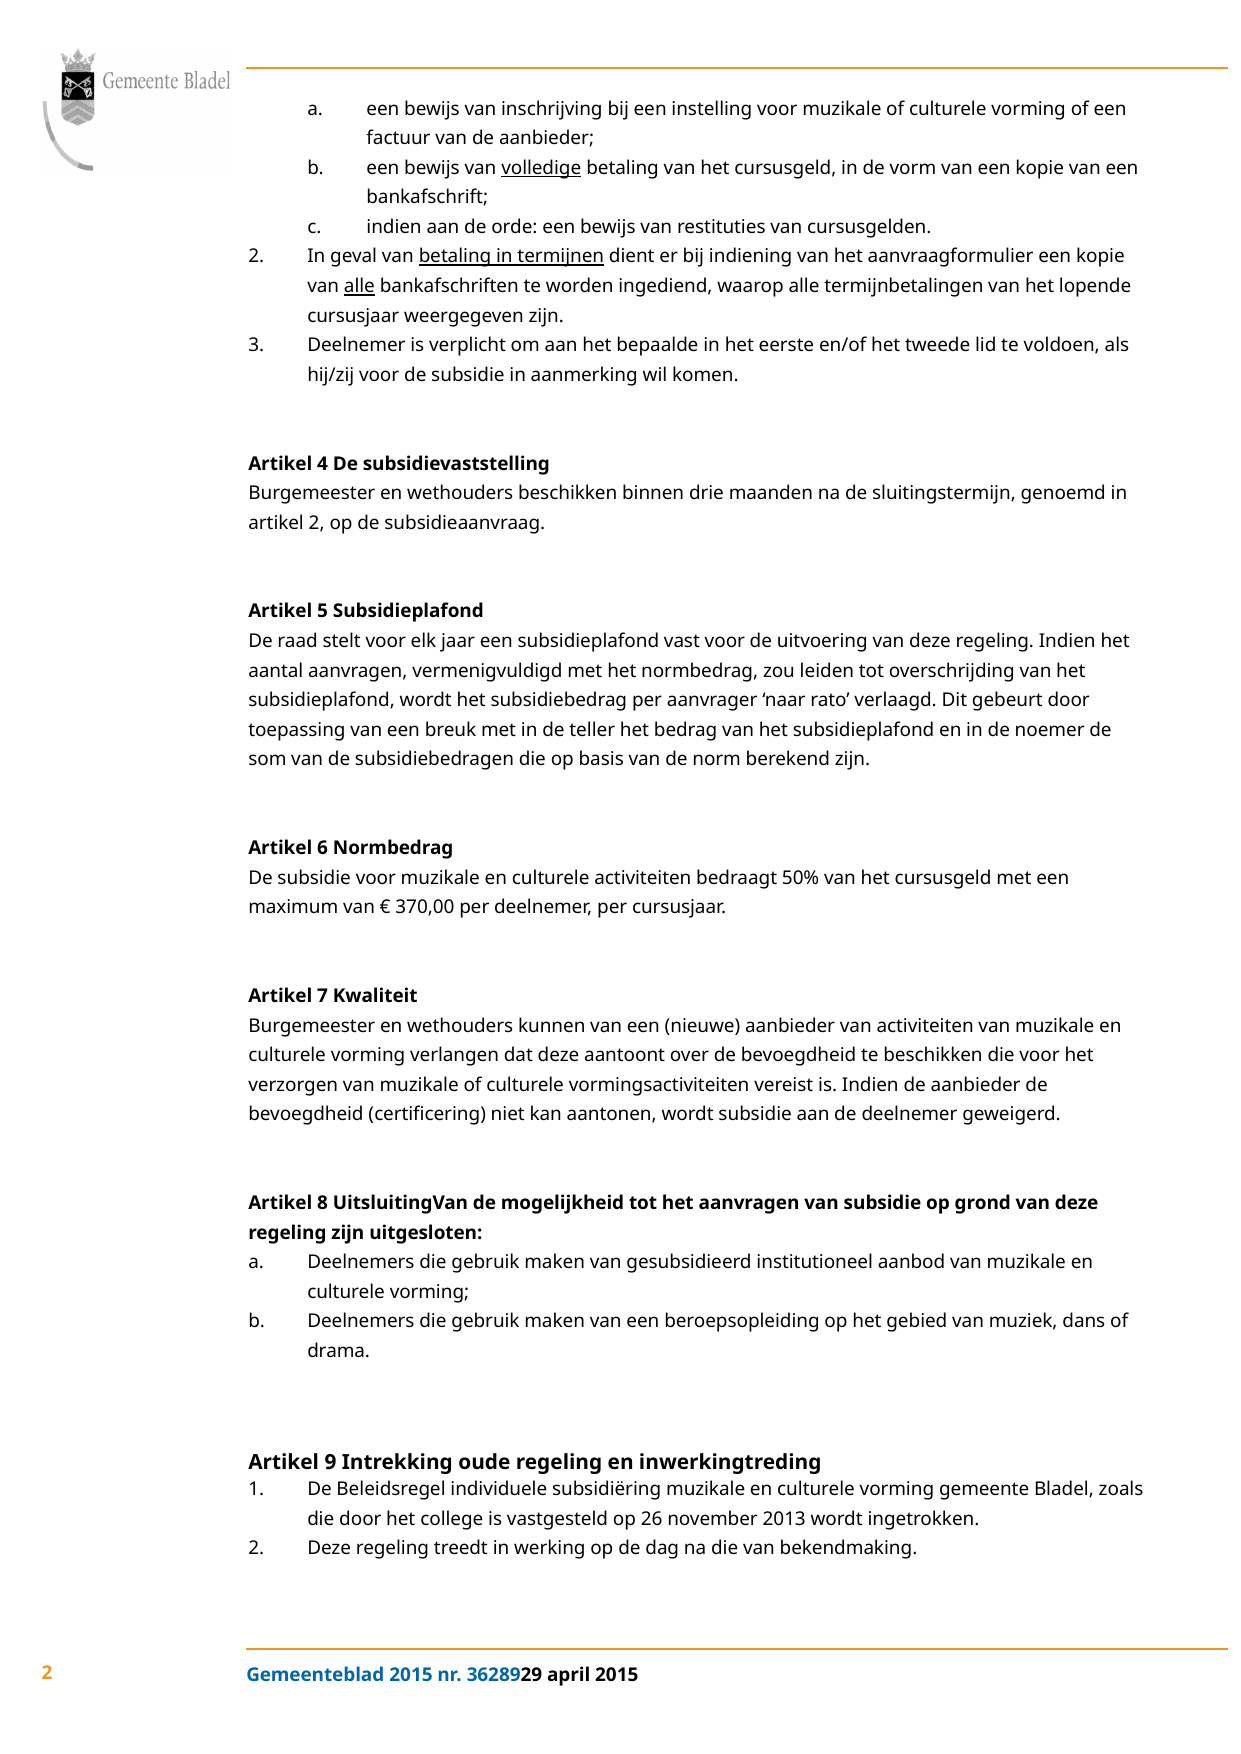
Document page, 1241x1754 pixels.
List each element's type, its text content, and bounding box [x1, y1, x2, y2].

list indien aan de orde: een bewijs van restituties van cursusgelden. [307, 213, 1152, 239]
list Deze regeling treedt in werking op de dag na die van bekendmaking. [248, 1534, 1152, 1560]
list een bewijs van inschrijving bij een instelling voor muzikale of culturele vorming of een factuur van de aanbieder; [307, 95, 1152, 150]
text Artikel 9 Intrekking oude regeling en inwerkingtreding [248, 1447, 1152, 1475]
text Burgemeester en wethouders kunnen van een (nieuwe) aanbieder van activiteiten van muzikale en culturele vorming verlangen dat deze aantoont over de bevoegdheid te beschikken die voor het verzorgen van muzikale of culturele vormingsactiviteiten vereist is. Indien de aanbieder de bevoegdheid (certificering) niet kan aantonen, wordt subsidie aan de deelnemer geweigerd. [248, 1012, 1152, 1126]
text Artikel 6 Normbedrag [248, 834, 1152, 860]
picture [41, 47, 231, 172]
text De subsidie voor muzikale en culturele activiteiten bedraagt 50% van het cursusgeld met een maximum van € 370,00 per deelnemer, per cursusjaar. [248, 864, 1152, 919]
list Deelnemers die gebruik maken van gesubsidieerd institutioneel aanbod van muzikale en culturele vorming; [248, 1248, 1152, 1304]
text Artikel 7 Kwaliteit [248, 982, 1152, 1008]
list De Beleidsregel individuele subsidiëring muzikale en culturele vorming gemeente Bladel, zoals die door het college is vastgesteld op 26 november 2013 wordt ingetrokken. [248, 1475, 1152, 1531]
list Deelnemers die gebruik maken van een beroepsopleiding op het gebied van muziek, dans of drama. [248, 1308, 1152, 1363]
text Artikel 5 Subsidieplafond [248, 598, 1152, 623]
list een bewijs van volledige betaling van het cursusgeld, in de vorm van een kopie van een bankafschrift; [307, 154, 1152, 209]
text De raad stelt voor elk jaar een subsidieplafond vast voor de uitvoering van deze regeling. Indien het aantal aanvragen, vermenigvuldigd met het normbedrag, zou leiden tot overschrijding van het subsidieplafond, wordt het subsidiebedrag per aanvrager ‘naar rato’ verlaagd. Dit gebeurt door toepassing van een breuk met in de teller het bedrag van het subsidieplafond en in de noemer de som van de subsidiebedragen die op basis van de norm berekend zijn. [248, 627, 1152, 771]
text Burgemeester en wethouders beschikken binnen drie maanden na de sluitingstermijn, genoemd in artikel 2, op de subsidieaanvraag. [248, 479, 1152, 535]
list Deelnemer is verplicht om aan het bepaalde in het eerste en/of het tweede lid te voldoen, als hij/zij voor de subsidie in aanmerking wil komen. [248, 331, 1152, 387]
text Artikel 8 UitsluitingVan de mogelijkheid tot het aanvragen van subsidie op grond van deze regeling zijn uitgesloten: [248, 1189, 1152, 1245]
list In geval van betaling in termijnen dient er bij indiening van het aanvraagformulier een kopie van alle bankafschriften te worden ingediend, waarop alle termijnbetalingen van het lopende cursusjaar weergegeven zijn. [248, 243, 1152, 328]
text Artikel 4 De subsidievaststelling [248, 450, 1152, 476]
